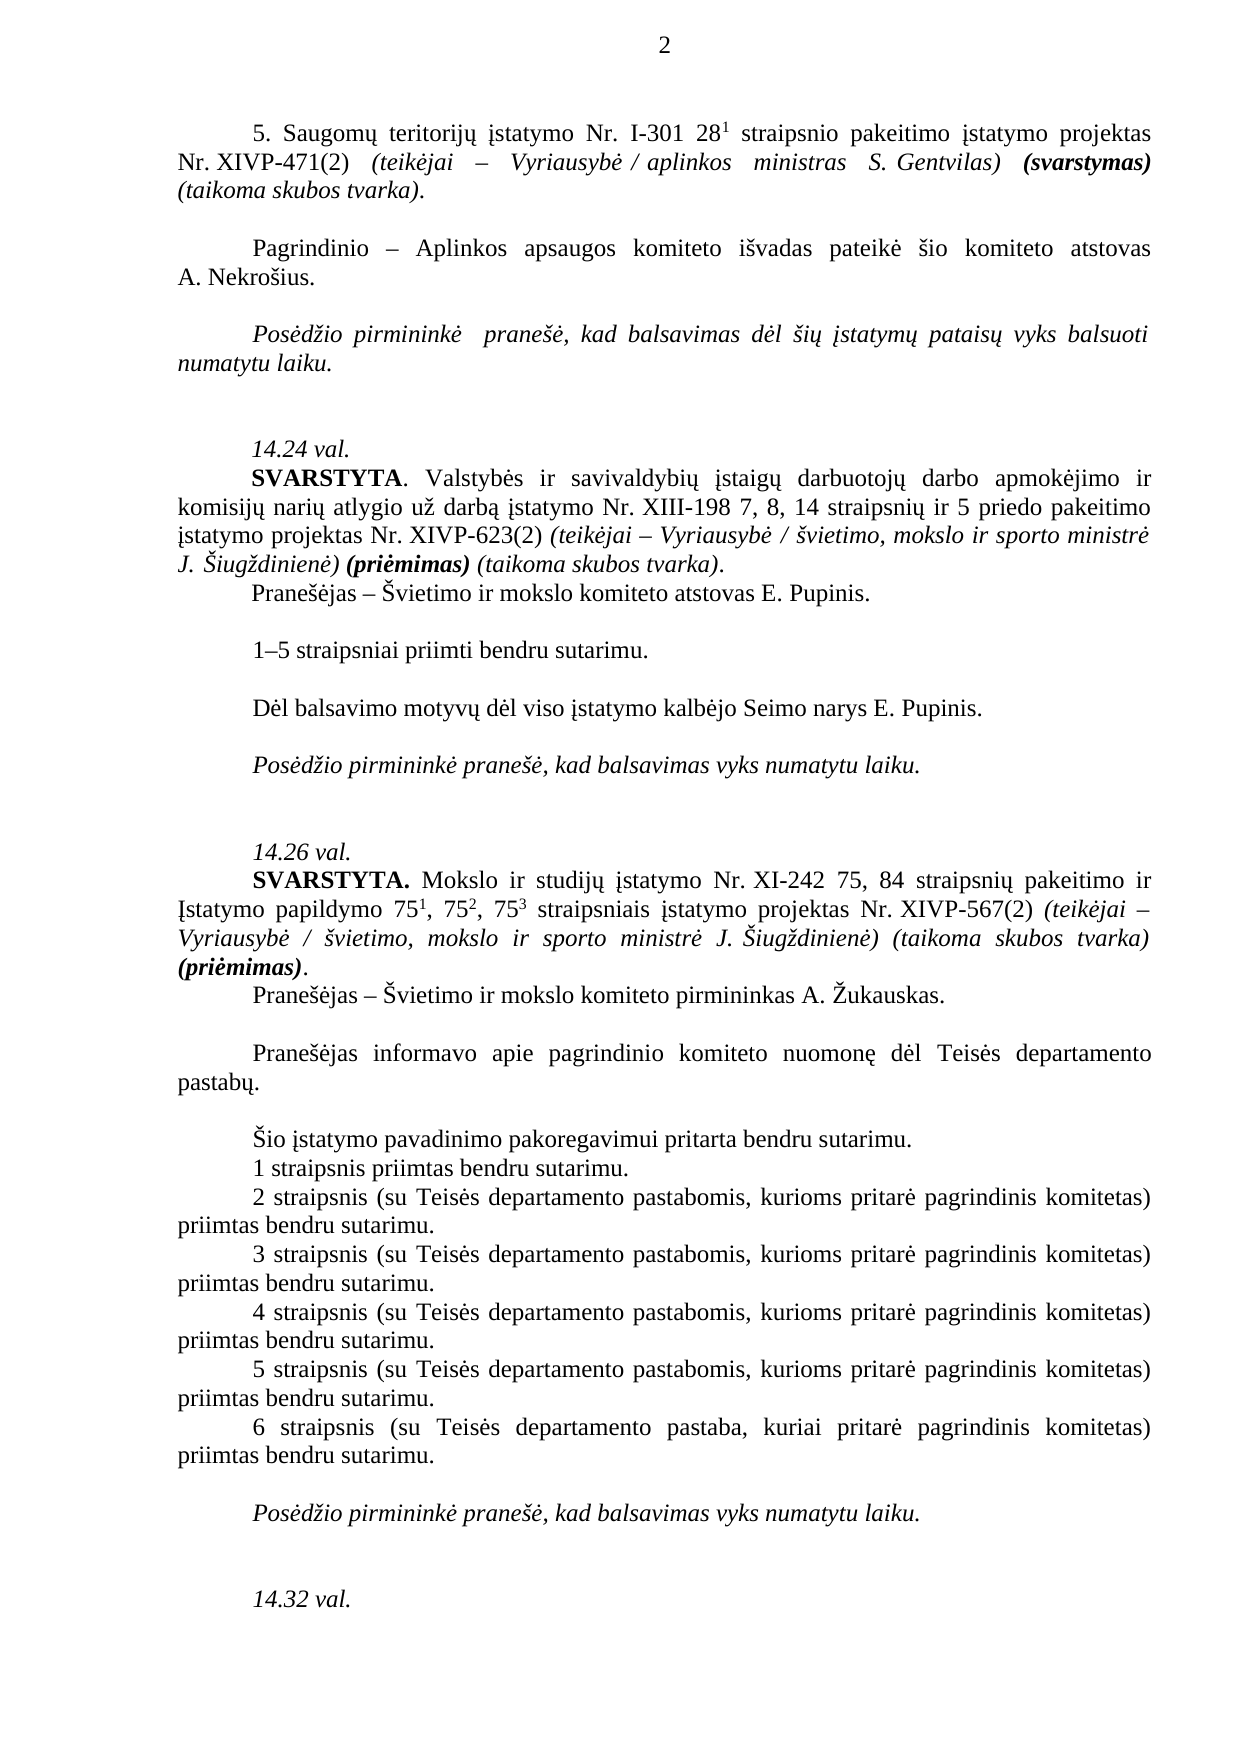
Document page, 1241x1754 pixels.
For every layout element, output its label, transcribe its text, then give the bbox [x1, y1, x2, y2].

text SVARSTYTA. Mokslo ir studijų įstatymo Nr. XI-242 75, 84 straipsnių pakeitimo ir Įstatymo papildymo 751, 752, 753 straipsniais įstatymo projektas Nr. XIVP-567(2) (teikėjai – Vyriausybė / švietimo, mokslo ir sporto ministrė J. Šiugždinienė) (taikoma skubos tvarka) (priėmimas). [177, 866, 1152, 981]
text 4 straipsnis (su Teisės departamento pastabomis, kurioms pritarė pagrindinis komitetas) priimtas bendru sutarimu. [177, 1297, 1152, 1354]
text 2 straipsnis (su Teisės departamento pastabomis, kurioms pritarė pagrindinis komitetas) priimtas bendru sutarimu. [177, 1182, 1152, 1239]
text 5 straipsnis (su Teisės departamento pastabomis, kurioms pritarė pagrindinis komitetas) priimtas bendru sutarimu. [177, 1354, 1152, 1412]
text 1–5 straipsniai priimti bendru sutarimu. [177, 636, 1152, 664]
text Pranešėjas – Švietimo ir mokslo komiteto atstovas E. Pupinis. [177, 578, 1152, 607]
text SVARSTYTA. Valstybės ir savivaldybių įstaigų darbuotojų darbo apmokėjimo ir komisijų narių atlygio už darbą įstatymo Nr. XIII-198 7, 8, 14 straipsnių ir 5 priedo pakeitimo įstatymo projektas Nr. XIVP-623(2) (teikėjai – Vyriausybė / švietimo, mokslo ir sporto ministrė J. Šiugždinienė) (priėmimas) (taikoma skubos tvarka). [177, 463, 1152, 578]
text Pagrindinio – Aplinkos apsaugos komiteto išvadas pateikė šio komiteto atstovas A. Nekrošius. [177, 233, 1152, 291]
text 3 straipsnis (su Teisės departamento pastabomis, kurioms pritarė pagrindinis komitetas) priimtas bendru sutarimu. [177, 1239, 1152, 1297]
text Pranešėjas informavo apie pagrindinio komiteto nuomonę dėl Teisės departamento pastabų. [177, 1038, 1152, 1096]
text Pranešėjas – Švietimo ir mokslo komiteto pirmininkas A. Žukauskas. [177, 981, 1152, 1009]
text 14.26 val. [177, 837, 1152, 866]
text Posėdžio pirmininkė pranešė, kad balsavimas vyks numatytu laiku. [177, 1498, 1152, 1527]
text Dėl balsavimo motyvų dėl viso įstatymo kalbėjo Seimo narys E. Pupinis. [177, 693, 1152, 722]
text 14.24 val. [177, 434, 1152, 463]
text Šio įstatymo pavadinimo pakoregavimui pritarta bendru sutarimu. [177, 1124, 1152, 1153]
text 14.32 val. [177, 1584, 1152, 1613]
text 1 straipsnis priimtas bendru sutarimu. [177, 1153, 1152, 1182]
text Posėdžio pirmininkė pranešė, kad balsavimas dėl šių įstatymų pataisų vyks balsuoti numatytu laiku. [177, 319, 1152, 377]
text 6 straipsnis (su Teisės departamento pastaba, kuriai pritarė pagrindinis komitetas) priimtas bendru sutarimu. [177, 1412, 1152, 1469]
text Posėdžio pirmininkė pranešė, kad balsavimas vyks numatytu laiku. [177, 751, 1152, 779]
text 5. Saugomų teritorijų įstatymo Nr. I-301 281 straipsnio pakeitimo įstatymo projektas Nr. XIVP-471(2) (teikėjai – Vyriausybė / aplinkos ministras S. Gentvilas) (svarstymas) (taikoma skubos tvarka). [177, 118, 1152, 204]
